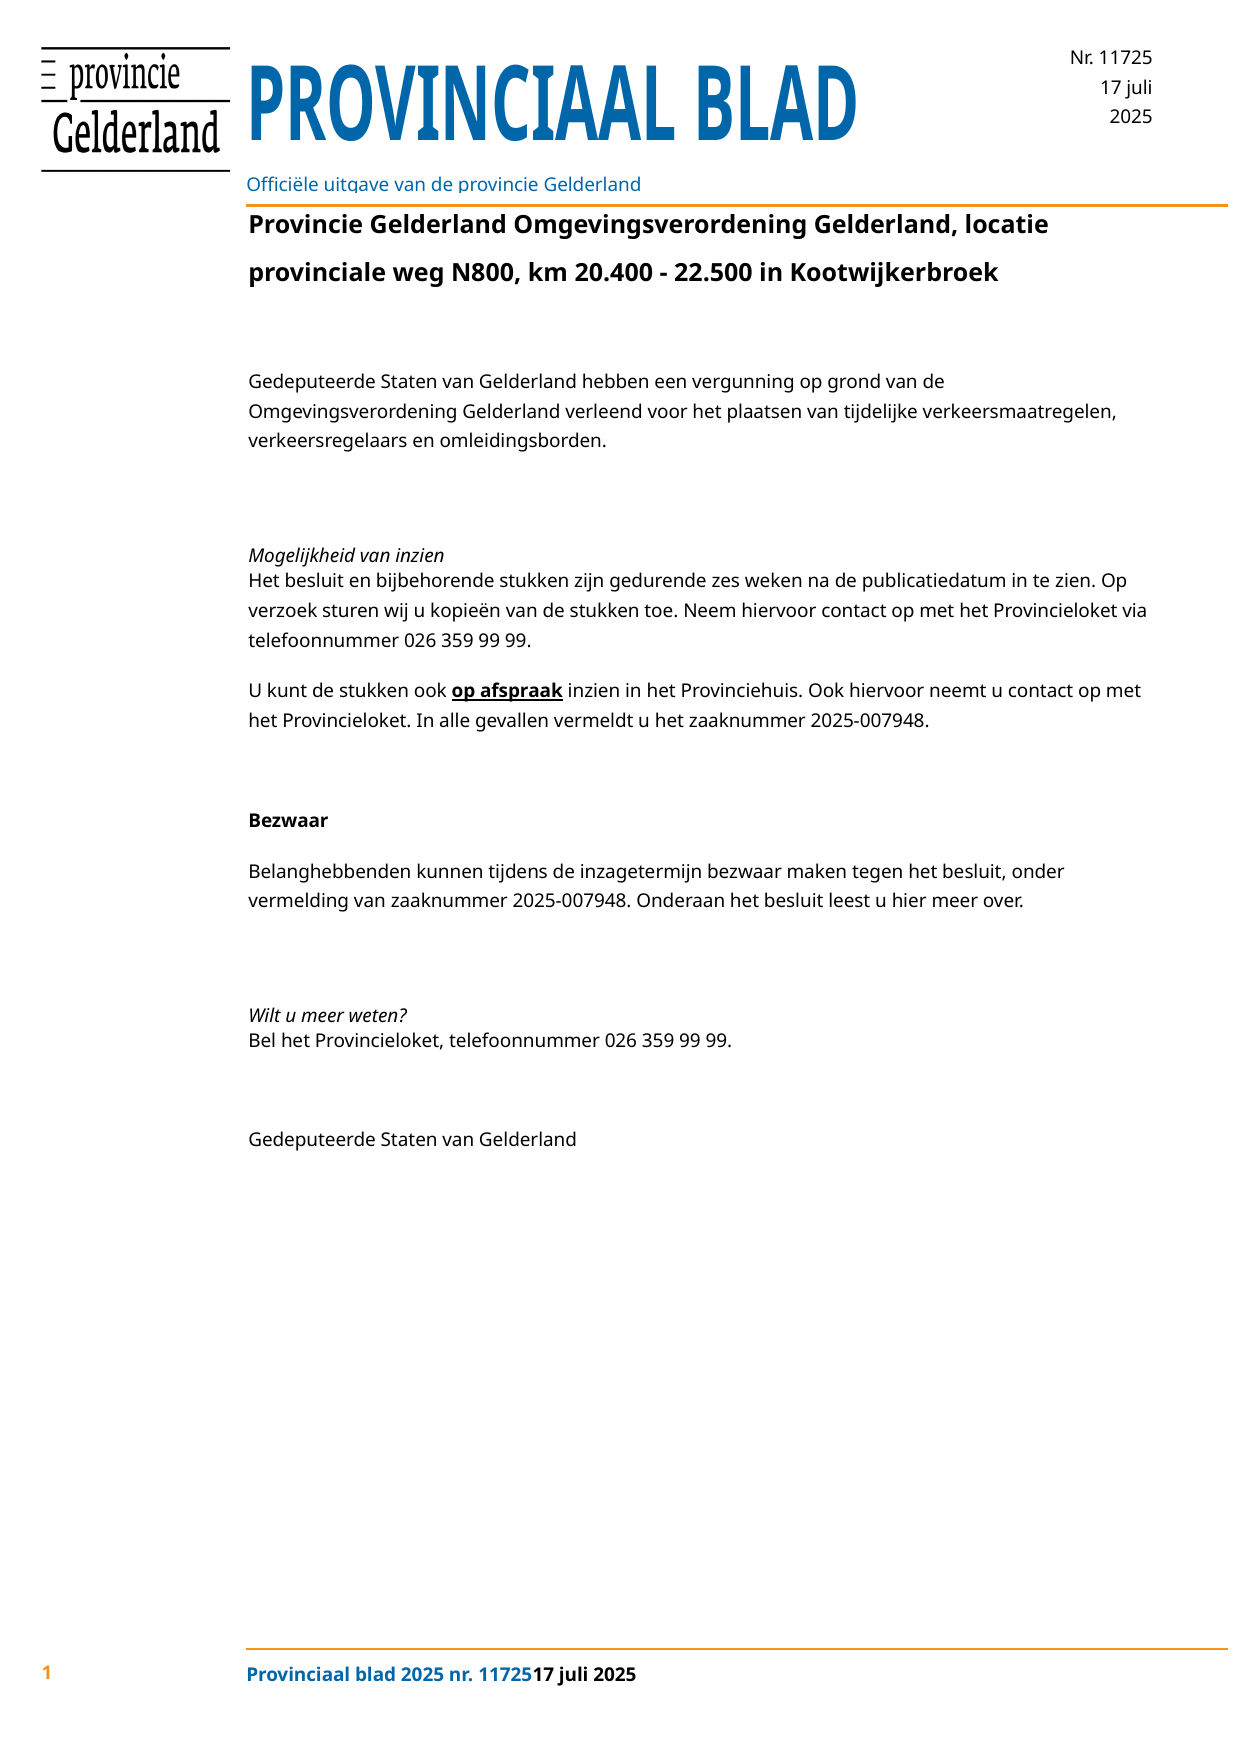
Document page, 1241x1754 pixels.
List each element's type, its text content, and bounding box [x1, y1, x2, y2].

text Wilt u meer weten? [248, 1002, 1152, 1028]
picture [41, 47, 231, 172]
text Provincie Gelderland Omgevingsverordening Gelderland, locatie provinciale weg N800, km 20.400 - 22.500 in Kootwijkerbroek [248, 207, 1152, 288]
text U kunt de stukken ook op afspraak inzien in het Provinciehuis. Ook hiervoor neemt u contact op met het Provincieloket. In alle gevallen vermeldt u het zaaknummer 2025-007948. [248, 677, 1152, 732]
text Gedeputeerde Staten van Gelderland hebben een vergunning op grond van de Omgevingsverordening Gelderland verleend voor het plaatsen van tijdelijke verkeersmaatregelen, verkeersregelaars en omleidingsborden. [248, 368, 1152, 453]
text Gedeputeerde Staten van Gelderland [248, 1126, 1152, 1152]
text Belanghebbenden kunnen tijdens de inzagetermijn bezwaar maken tegen het besluit, onder vermelding van zaaknummer 2025-007948. Onderaan het besluit leest u hier meer over. [248, 858, 1152, 913]
text Bel het Provincieloket, telefoonnummer 026 359 99 99. [248, 1028, 1152, 1053]
text Bezwaar [248, 808, 1152, 833]
text Mogelijkheid van inzien [248, 542, 1152, 568]
text Het besluit en bijbehorende stukken zijn gedurende zes weken na de publicatiedatum in te zien. Op verzoek sturen wij u kopieën van de stukken toe. Neem hiervoor contact op met het Provincieloket via telefoonnummer 026 359 99 99. [248, 568, 1152, 652]
